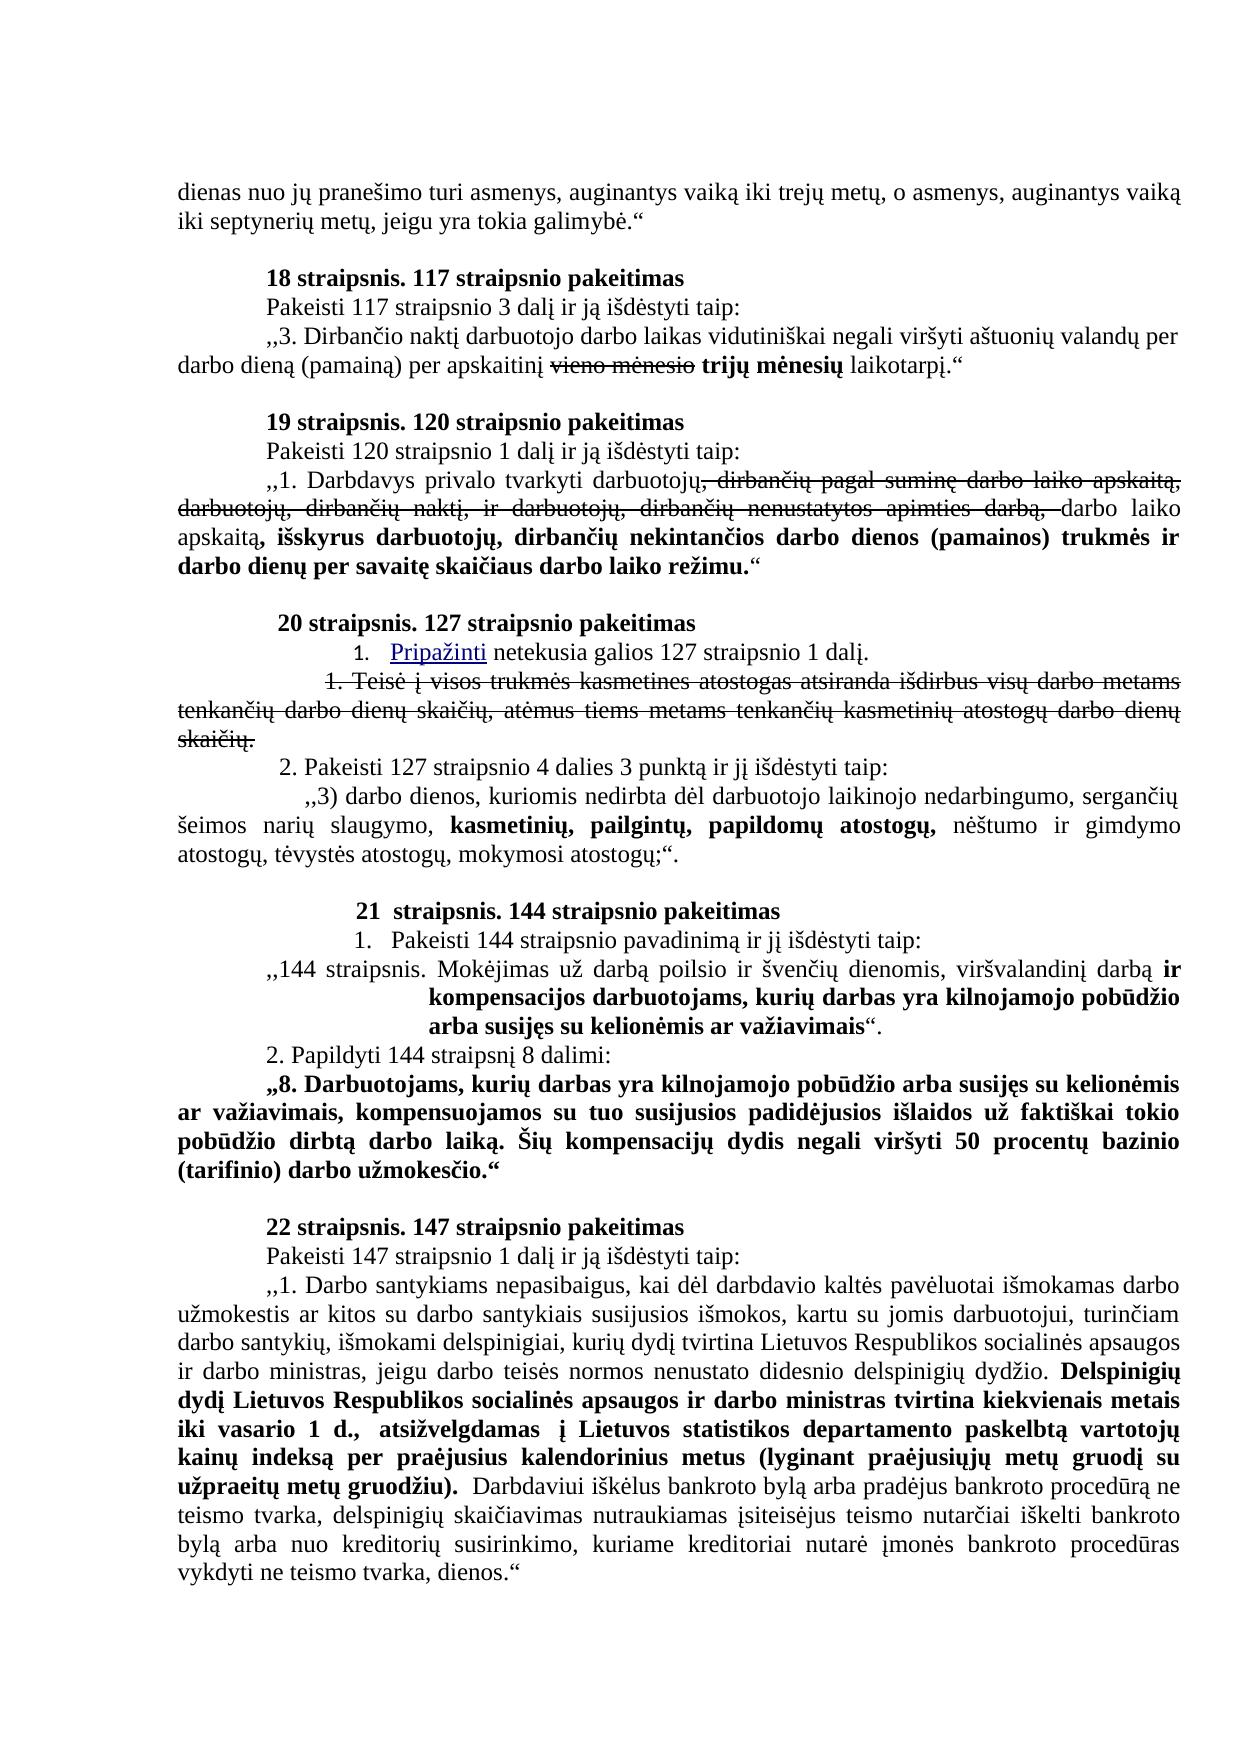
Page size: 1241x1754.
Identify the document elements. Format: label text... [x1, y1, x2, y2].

list straipsnis. 144 straipsnio pakeitimas [356, 896, 1181, 925]
text Pakeisti 117 straipsnio 3 dalį ir ją išdėstyti taip: [177, 292, 1181, 321]
text ,,1. Darbo santykiams nepasibaigus, kai dėl darbdavio kaltės pavėluotai išmokamas darbo užmokestis ar kitos su darbo santykiais susijusios išmokos, kartu su jomis darbuotojui, turinčiam darbo santykių, išmokami delspinigiai, kurių dydį tvirtina Lietuvos Respublikos socialinės apsaugos ir darbo ministras, jeigu darbo teisės normos nenustato didesnio delspinigių dydžio. Delspinigių dydį Lietuvos Respublikos socialinės apsaugos ir darbo ministras tvirtina kiekvienais metais iki vasario 1 d., atsižvelgdamas į Lietuvos statistikos departamento paskelbtą vartotojų kainų indeksą per praėjusius kalendorinius metus (lyginant praėjusiųjų metų gruodį su užpraeitų metų gruodžiu). Darbdaviui iškėlus bankroto bylą arba pradėjus bankroto procedūrą ne teismo tvarka, delspinigių skaičiavimas nutraukiamas įsiteisėjus teismo nutarčiai iškelti bankroto bylą arba nuo kreditorių susirinkimo, kuriame kreditoriai nutarė įmonės bankroto procedūras vykdyti ne teismo tvarka, dienos.“ [177, 1270, 1181, 1586]
text dienas nuo jų pranešimo turi asmenys, auginantys vaiką iki trejų metų, o asmenys, auginantys vaiką iki septynerių metų, jeigu yra tokia galimybė.“ [177, 177, 1181, 235]
text Pakeisti 147 straipsnio 1 dalį ir ją išdėstyti taip: [177, 1241, 1181, 1270]
list Pakeisti 144 straipsnio pavadinimą ir jį išdėstyti taip: [353, 925, 1181, 954]
text 1. Teisė į visos trukmės kasmetines atostogas atsiranda išdirbus visų darbo metams tenkančių darbo dienų skaičių, atėmus tiems metams tenkančių kasmetinių atostogų darbo dienų skaičių. [177, 712, 1181, 752]
text ,,3) darbo dienos, kuriomis nedirbta dėl darbuotojo laikinojo nedarbingumo, sergančių šeimos narių slaugymo, kasmetinių, pailgintų, papildomų atostogų, nėštumo ir gimdymo atostogų, tėvystės atostogų, mokymosi atostogų;“. [177, 781, 1181, 867]
text Pakeisti 120 straipsnio 1 dalį ir ją išdėstyti taip: [177, 436, 1181, 465]
text ,,144 straipsnis. Mokėjimas už darbą poilsio ir švenčių dienomis, viršvalandinį darbą ir kompensacijos darbuotojams, kurių darbas yra kilnojamojo pobūdžio arba susijęs su kelionėmis ar važiavimais“. [266, 954, 1181, 1040]
text 2. Papildyti 144 straipsnį 8 dalimi: [177, 1040, 1181, 1069]
text 1. Teisė į visos trukmės kasmetines atostogas atsiranda išdirbus visų darbo metams tenkančių darbo dienų skaičių, atėmus tiems metams tenkančių kasmetinių atostogų darbo dienų skaičių. [177, 666, 1181, 711]
text 19 straipsnis. 120 straipsnio pakeitimas [177, 407, 1181, 436]
text 22 straipsnis. 147 straipsnio pakeitimas [177, 1212, 1181, 1241]
text „8. Darbuotojams, kurių darbas yra kilnojamojo pobūdžio arba susijęs su kelionėmis ar važiavimais, kompensuojamos su tuo susijusios padidėjusios išlaidos už faktiškai tokio pobūdžio dirbtą darbo laiką. Šių kompensacijų dydis negali viršyti 50 procentų bazinio (tarifinio) darbo užmokesčio.“ [177, 1069, 1181, 1184]
text 2. Pakeisti 127 straipsnio 4 dalies 3 punktą ir jį išdėstyti taip: [177, 752, 1181, 781]
text ,,1. Darbdavys privalo tvarkyti darbuotojų, dirbančių pagal suminę darbo laiko apskaitą, darbuotojų, dirbančių naktį, ir darbuotojų, dirbančių nenustatytos apimties darbą, darbo laiko apskaitą, išskyrus darbuotojų, dirbančių nekintančios darbo dienos (pamainos) trukmės ir darbo dienų per savaitę skaičiaus darbo laiko režimu.“ [177, 465, 1181, 580]
text ,,3. Dirbančio naktį darbuotojo darbo laikas vidutiniškai negali viršyti aštuonių valandų per darbo dieną (pamainą) per apskaitinį vieno mėnesio trijų mėnesių laikotarpį.“ [177, 321, 1181, 378]
text 20 straipsnis. 127 straipsnio pakeitimas [177, 608, 1181, 637]
text 18 straipsnis. 117 straipsnio pakeitimas [177, 263, 1181, 292]
list Pripažinti netekusia galios 127 straipsnio 1 dalį. [352, 637, 1181, 666]
